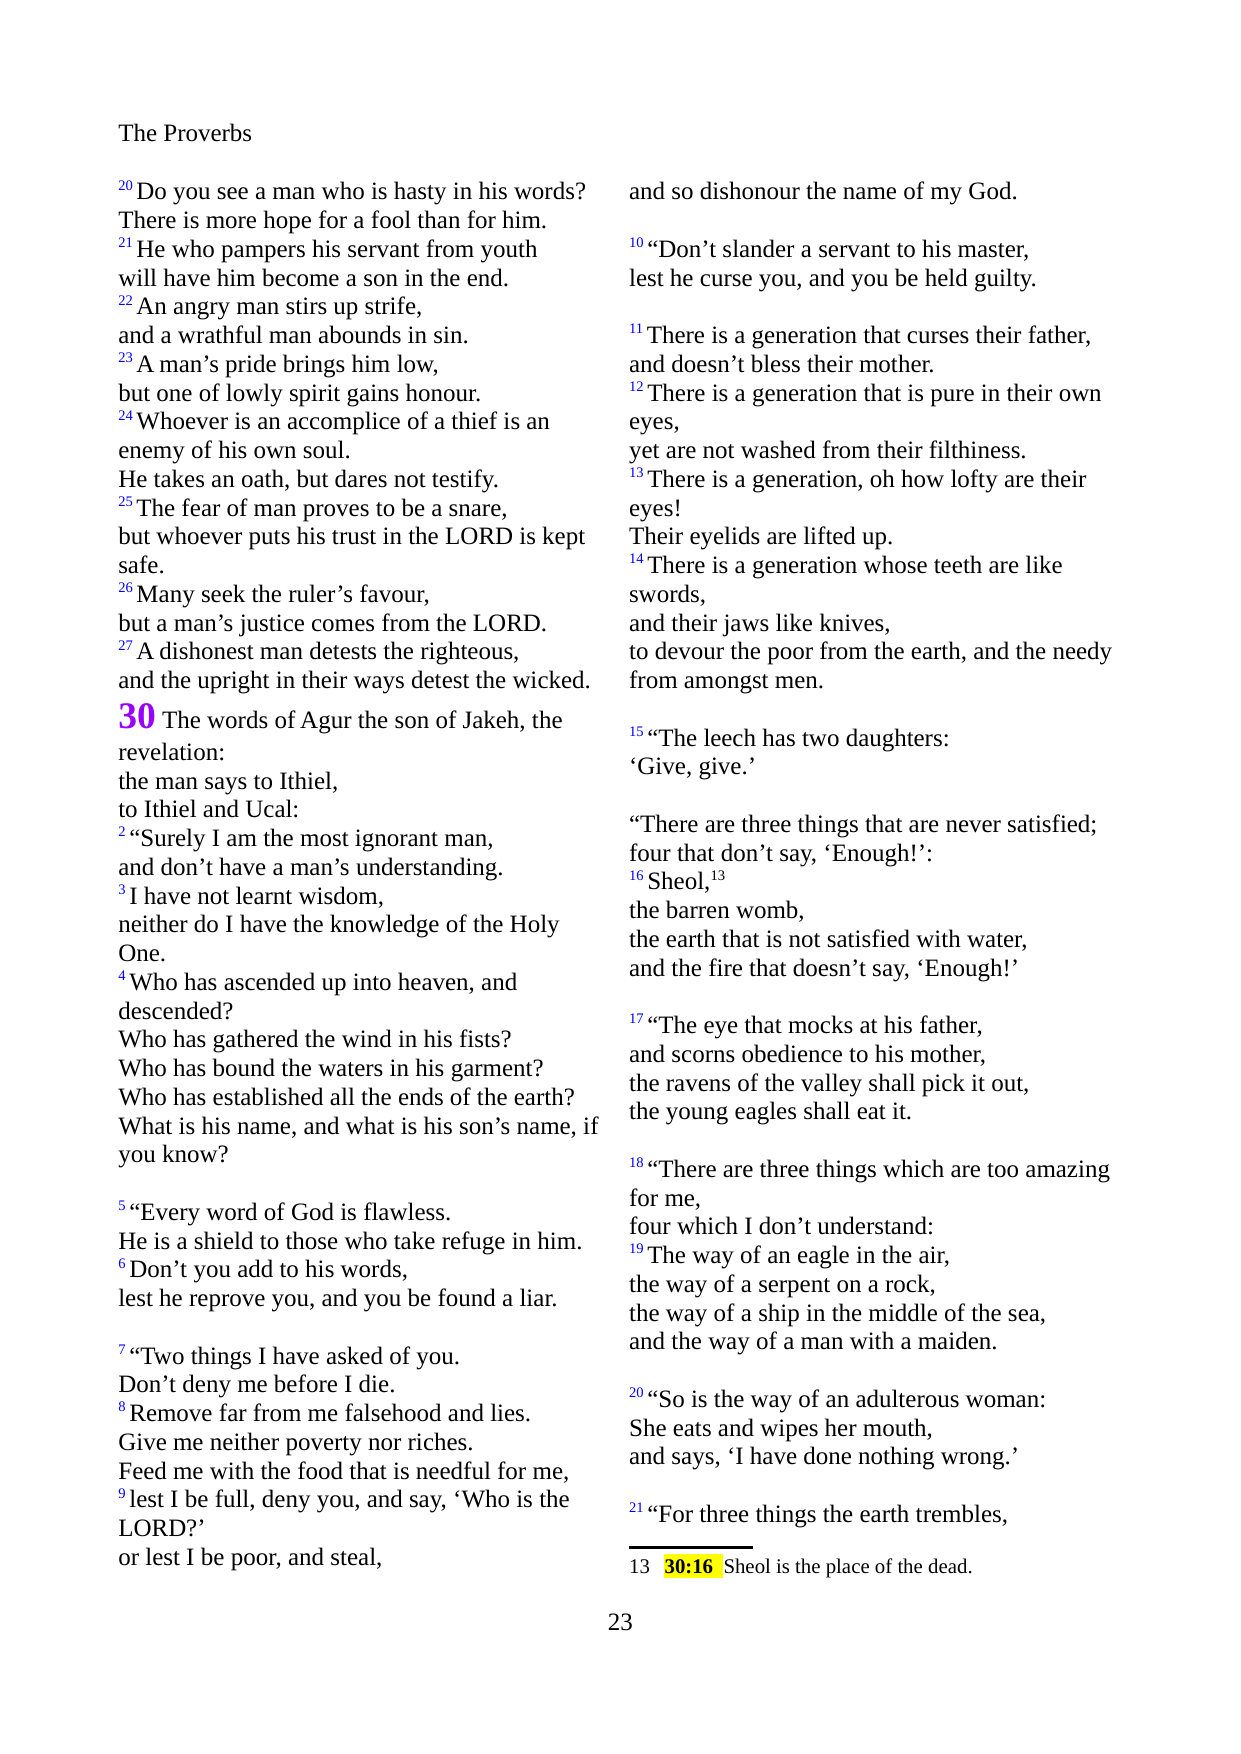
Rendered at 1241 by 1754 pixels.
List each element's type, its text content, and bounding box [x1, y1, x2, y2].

text the earth that is not satisfied with water, [629, 924, 1122, 953]
text She eats and wipes her mouth, [629, 1413, 1122, 1441]
text and their jaws like knives, [629, 608, 1122, 636]
text There is more hope for a fool than for him. [118, 205, 611, 234]
text yet are not washed from their filthiness. [629, 435, 1122, 464]
text 30:16 Sheol is the place of the dead. [629, 1553, 1122, 1578]
text but whoever puts his trust in the LORD is kept safe. [118, 521, 611, 579]
text 15 “The leech has two daughters: [629, 723, 1122, 751]
text He takes an oath, but dares not testify. [118, 464, 611, 493]
text He is a shield to those who take refuge in him. [118, 1226, 611, 1254]
text 20 Do you see a man who is hasty in his words? [118, 176, 611, 205]
text 26 Many seek the ruler’s favour, [118, 579, 611, 608]
text 18 “There are three things which are too amazing for me, [629, 1154, 1122, 1211]
text “There are three things that are never satisfied; [629, 809, 1122, 838]
text the way of a serpent on a rock, [629, 1269, 1122, 1298]
text Who has gathered the wind in his fists? [118, 1024, 611, 1053]
text the man says to Ithiel, [118, 766, 611, 794]
text 17 “The eye that mocks at his father, [629, 1010, 1122, 1039]
text 27 A dishonest man detests the righteous, [118, 636, 611, 665]
text neither do I have the knowledge of the Holy One. [118, 909, 611, 967]
text and so dishonour the name of my God. [629, 176, 1122, 205]
text lest he curse you, and you be held guilty. [629, 263, 1122, 291]
text and the way of a man with a maiden. [629, 1326, 1122, 1355]
text 22 An angry man stirs up strife, [118, 291, 611, 320]
text 2 “Surely I am the most ignorant man, [118, 823, 611, 852]
text and a wrathful man abounds in sin. [118, 320, 611, 349]
text and the upright in their ways detest the wicked. [118, 665, 611, 694]
text Who has established all the ends of the earth? [118, 1082, 611, 1111]
text Their eyelids are lifted up. [629, 521, 1122, 550]
text ‘Give, give.’ [629, 751, 1122, 780]
text 4 Who has ascended up into heaven, and descended? [118, 967, 611, 1024]
text four which I don’t understand: [629, 1211, 1122, 1240]
text and scorns obedience to his mother, [629, 1039, 1122, 1068]
text 19 The way of an eagle in the air, [629, 1240, 1122, 1269]
text 5 “Every word of God is flawless. [118, 1197, 611, 1226]
text 6 Don’t you add to his words, [118, 1254, 611, 1283]
text 24 Whoever is an accomplice of a thief is an enemy of his own soul. [118, 406, 611, 464]
text 20 “So is the way of an adulterous woman: [629, 1384, 1122, 1413]
text 30 The words of Agur the son of Jakeh, the revelation: [118, 694, 611, 766]
text and don’t have a man’s understanding. [118, 852, 611, 881]
text Feed me with the food that is needful for me, [118, 1456, 611, 1484]
text but one of lowly spirit gains honour. [118, 378, 611, 406]
text What is his name, and what is his son’s name, if you know? [118, 1111, 611, 1168]
text 9 lest I be full, deny you, and say, ‘Who is the LORD?’ [118, 1484, 611, 1542]
text four that don’t say, ‘Enough!’: [629, 838, 1122, 866]
text 14 There is a generation whose teeth are like swords, [629, 550, 1122, 608]
text 13 There is a generation, oh how lofty are their eyes! [629, 464, 1122, 521]
text 21 “For three things the earth trembles, [629, 1499, 1122, 1528]
text Give me neither poverty nor riches. [118, 1427, 611, 1456]
text and says, ‘I have done nothing wrong.’ [629, 1441, 1122, 1470]
text 21 He who pampers his servant from youth [118, 234, 611, 263]
text 10 “Don’t slander a servant to his master, [629, 234, 1122, 263]
text 3 I have not learnt wisdom, [118, 881, 611, 909]
text will have him become a son in the end. [118, 263, 611, 291]
text Who has bound the waters in his garment? [118, 1053, 611, 1082]
text but a man’s justice comes from the LORD. [118, 608, 611, 636]
text and doesn’t bless their mother. [629, 349, 1122, 378]
text to Ithiel and Ucal: [118, 794, 611, 823]
text or lest I be poor, and steal, [118, 1542, 611, 1571]
text 7 “Two things I have asked of you. [118, 1341, 611, 1369]
text to devour the poor from the earth, and the needy from amongst men. [629, 636, 1122, 694]
text 16 Sheol, [629, 866, 1122, 895]
text 11 There is a generation that curses their father, [629, 320, 1122, 349]
text lest he reprove you, and you be found a liar. [118, 1283, 611, 1312]
text 12 There is a generation that is pure in their own eyes, [629, 378, 1122, 435]
text the barren womb, [629, 895, 1122, 924]
text and the fire that doesn’t say, ‘Enough!’ [629, 953, 1122, 981]
text 25 The fear of man proves to be a snare, [118, 493, 611, 521]
text the ravens of the valley shall pick it out, [629, 1068, 1122, 1096]
text the young eagles shall eat it. [629, 1096, 1122, 1125]
text 23 A man’s pride brings him low, [118, 349, 611, 378]
text Don’t deny me before I die. [118, 1369, 611, 1398]
text the way of a ship in the middle of the sea, [629, 1298, 1122, 1326]
text 8 Remove far from me falsehood and lies. [118, 1398, 611, 1427]
